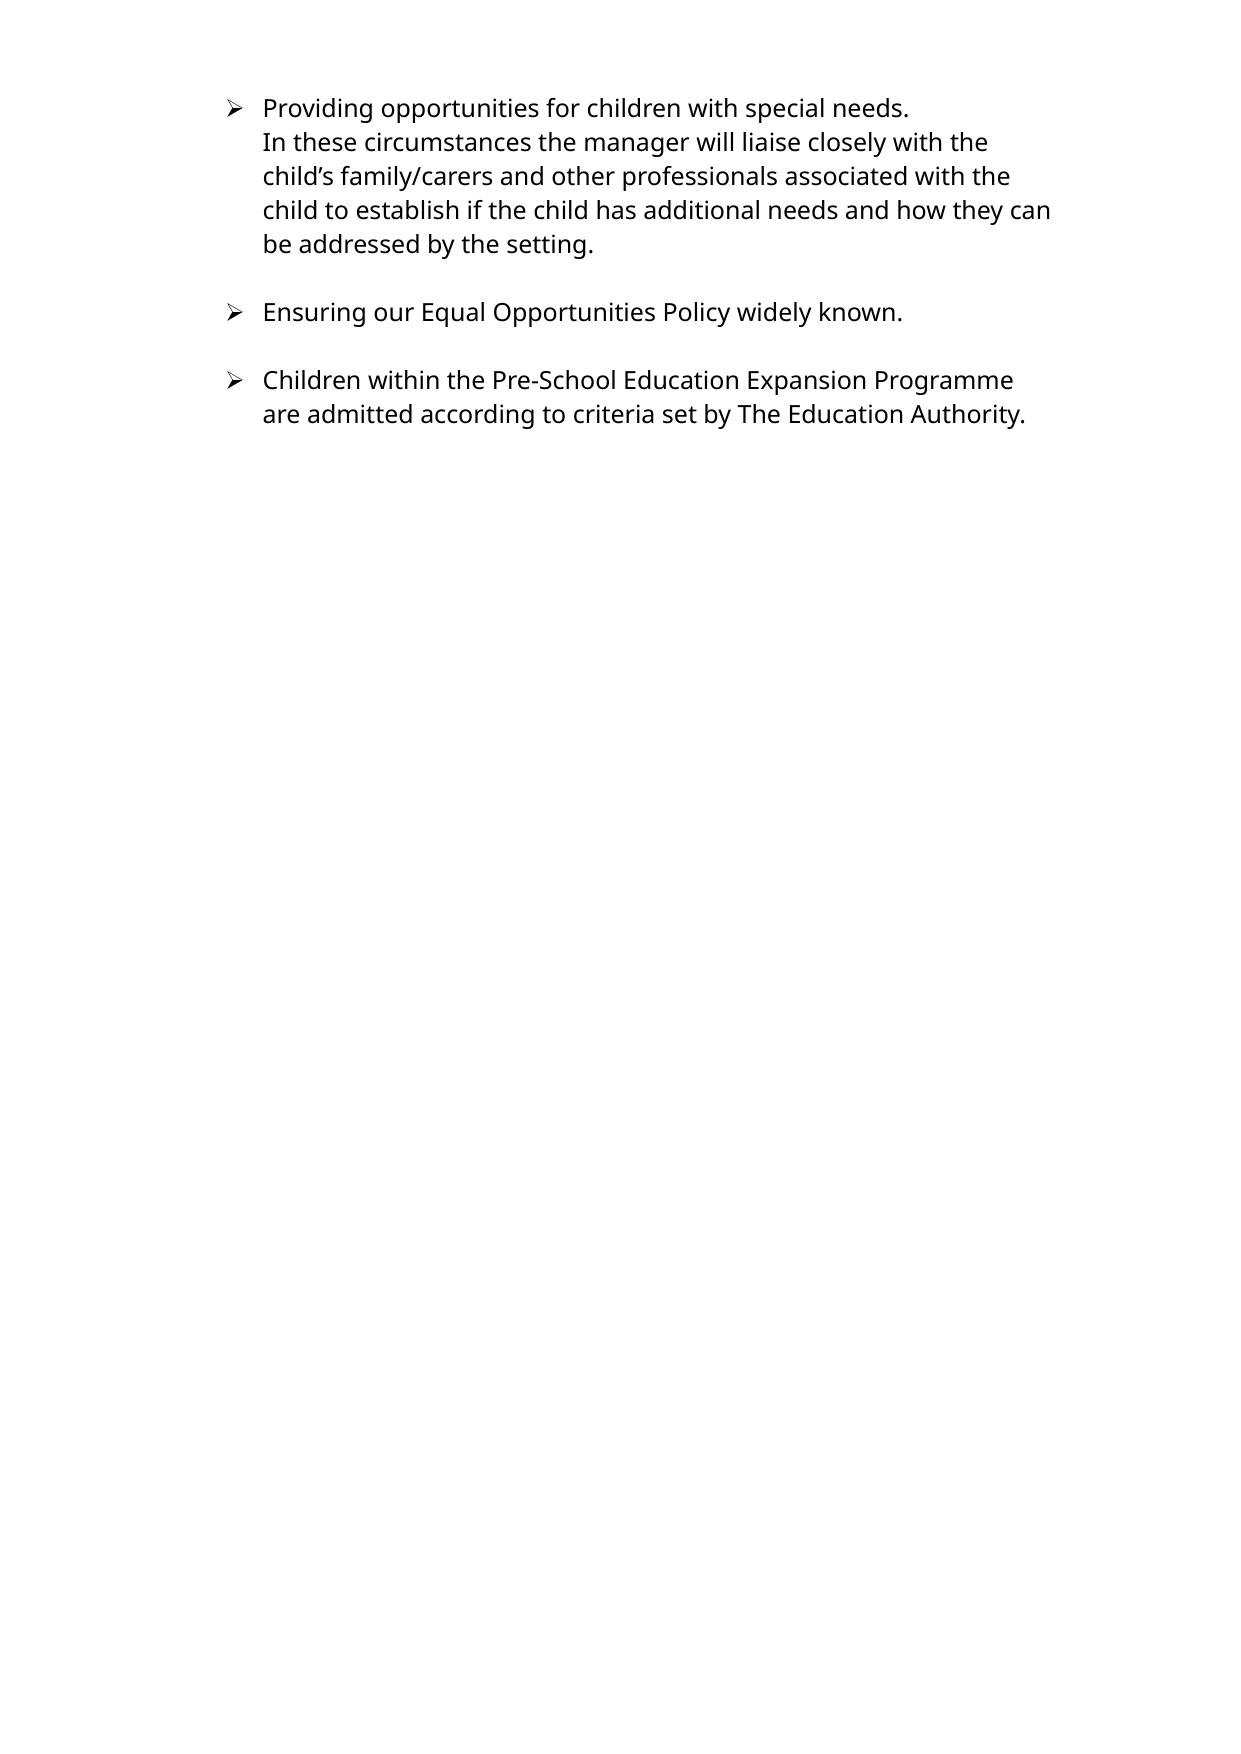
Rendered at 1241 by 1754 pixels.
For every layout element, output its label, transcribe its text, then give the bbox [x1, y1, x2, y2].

text In these circumstances the manager will liaise closely with the child’s family/carers and other professionals associated with the child to establish if the child has additional needs and how they can be addressed by the setting. [262, 124, 1053, 261]
list Ensuring our Equal Opportunities Policy widely known. [225, 295, 1053, 329]
list Providing opportunities for children with special needs. [225, 90, 1053, 124]
list Children within the Pre-School Education Expansion Programme are admitted according to criteria set by The Education Authority. [225, 363, 1053, 431]
